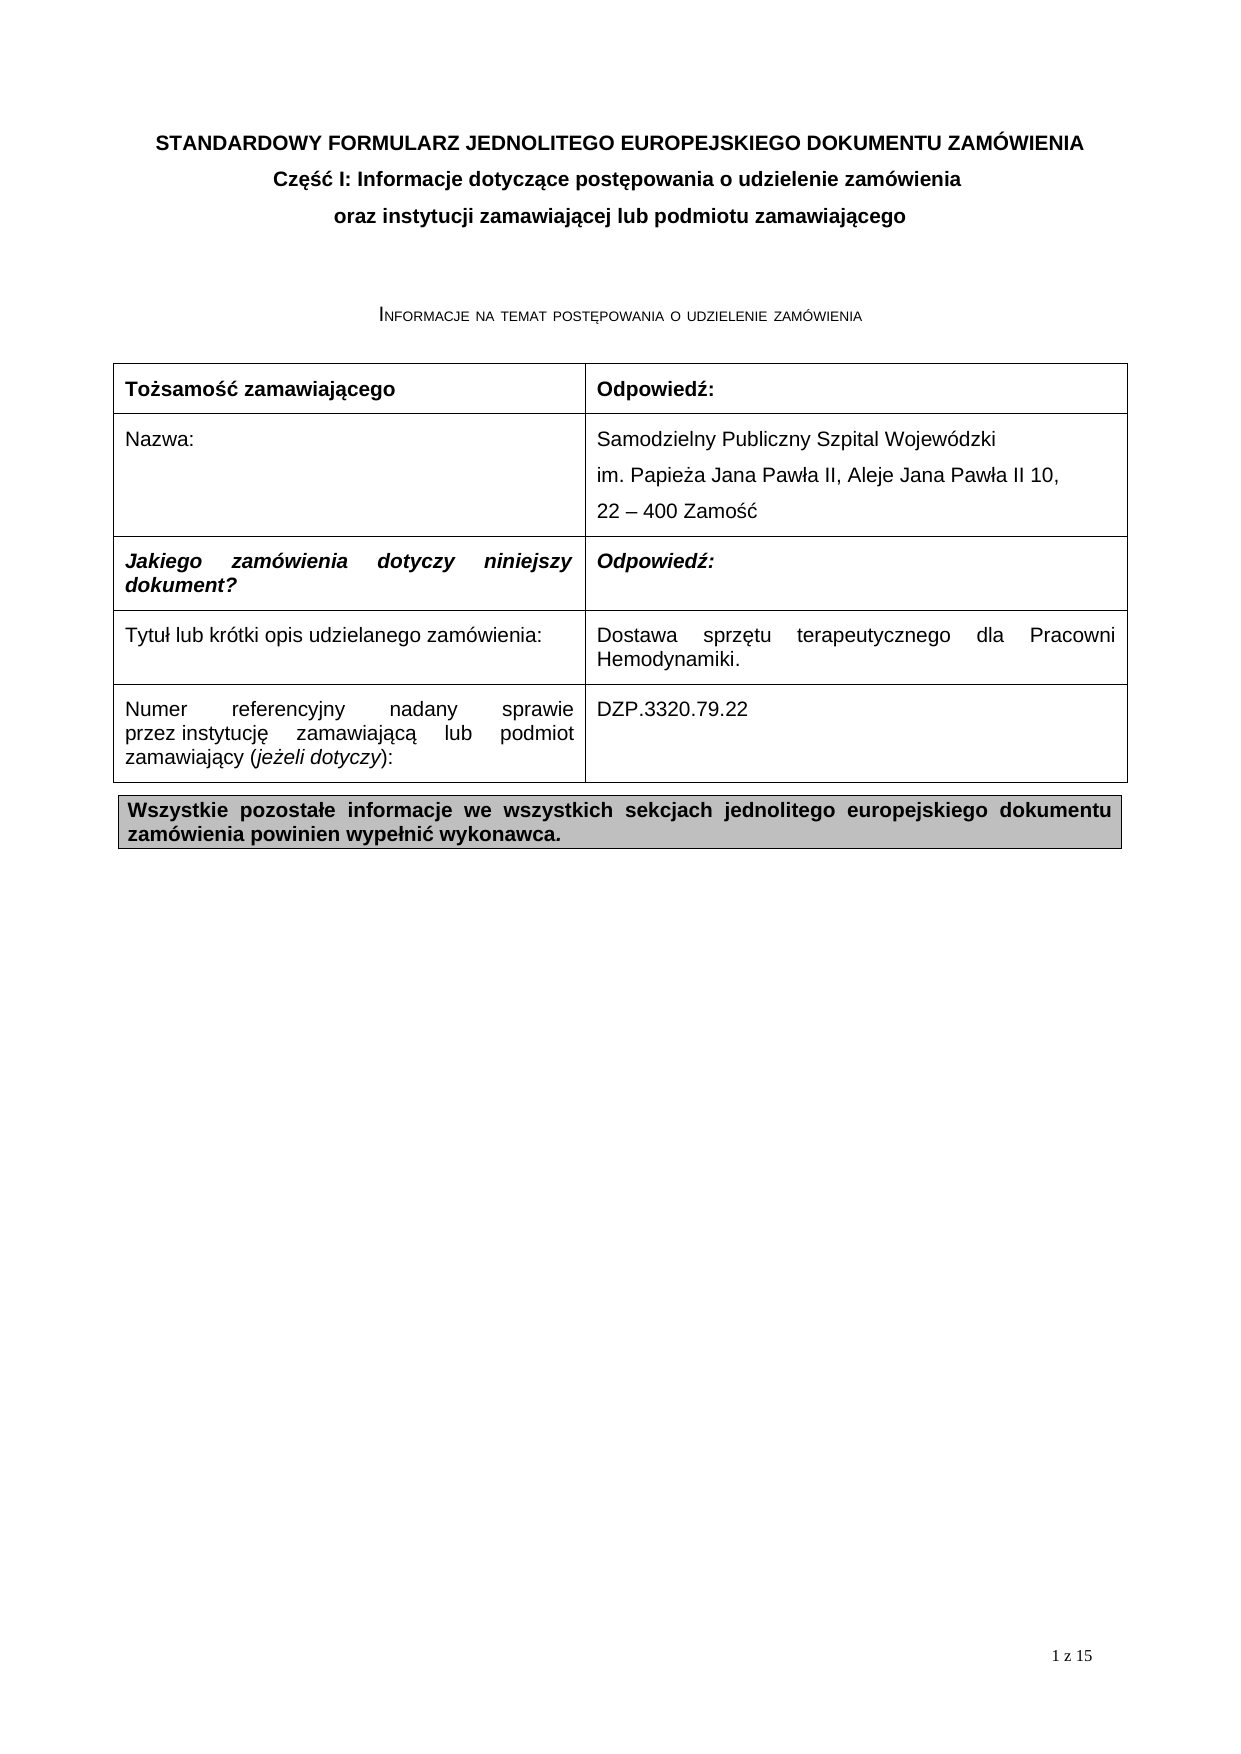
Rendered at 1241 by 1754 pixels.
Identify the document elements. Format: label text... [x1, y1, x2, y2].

table_cell DZP.3320.79.22 [586, 685, 1127, 782]
table_cell Nazwa: [114, 414, 585, 536]
table_cell Numer referencyjny nadany sprawie przez instytucję zamawiającą lub podmiot zamawiający (jeżeli dotyczy): [114, 685, 585, 782]
text Część I: Informacje dotyczące postępowania o udzielenie zamówienia [118, 167, 1122, 191]
table_cell Dostawa sprzętu terapeutycznego dla Pracowni Hemodynamiki. [586, 611, 1127, 684]
table_cell Odpowiedź: [586, 537, 1127, 610]
text Wszystkie pozostałe informacje we wszystkich sekcjach jednolitego europejskiego dokumentu zamówienia powinien wypełnić wykonawca. [119, 796, 1121, 848]
table_cell Jakiego zamówienia dotyczy niniejszy dokument? [114, 537, 585, 610]
text oraz instytucji zamawiającej lub podmiotu zamawiającego [118, 203, 1122, 227]
table_cell Samodzielny Publiczny Szpital Wojewódzki im. Papieża Jana Pawła II, Aleje Jana Pawła II 10, 22 – 400 Zamość [586, 414, 1127, 536]
title Informacje na temat postępowania o udzielenie zamówienia [118, 301, 1122, 325]
table_header Odpowiedź: [586, 364, 1127, 413]
text Standardowy formularz jednolitego europejskiego dokumentu zamówienia [118, 131, 1122, 154]
table_cell Tytuł lub krótki opis udzielanego zamówienia: [114, 611, 585, 684]
table_header Tożsamość zamawiającego [114, 364, 585, 413]
